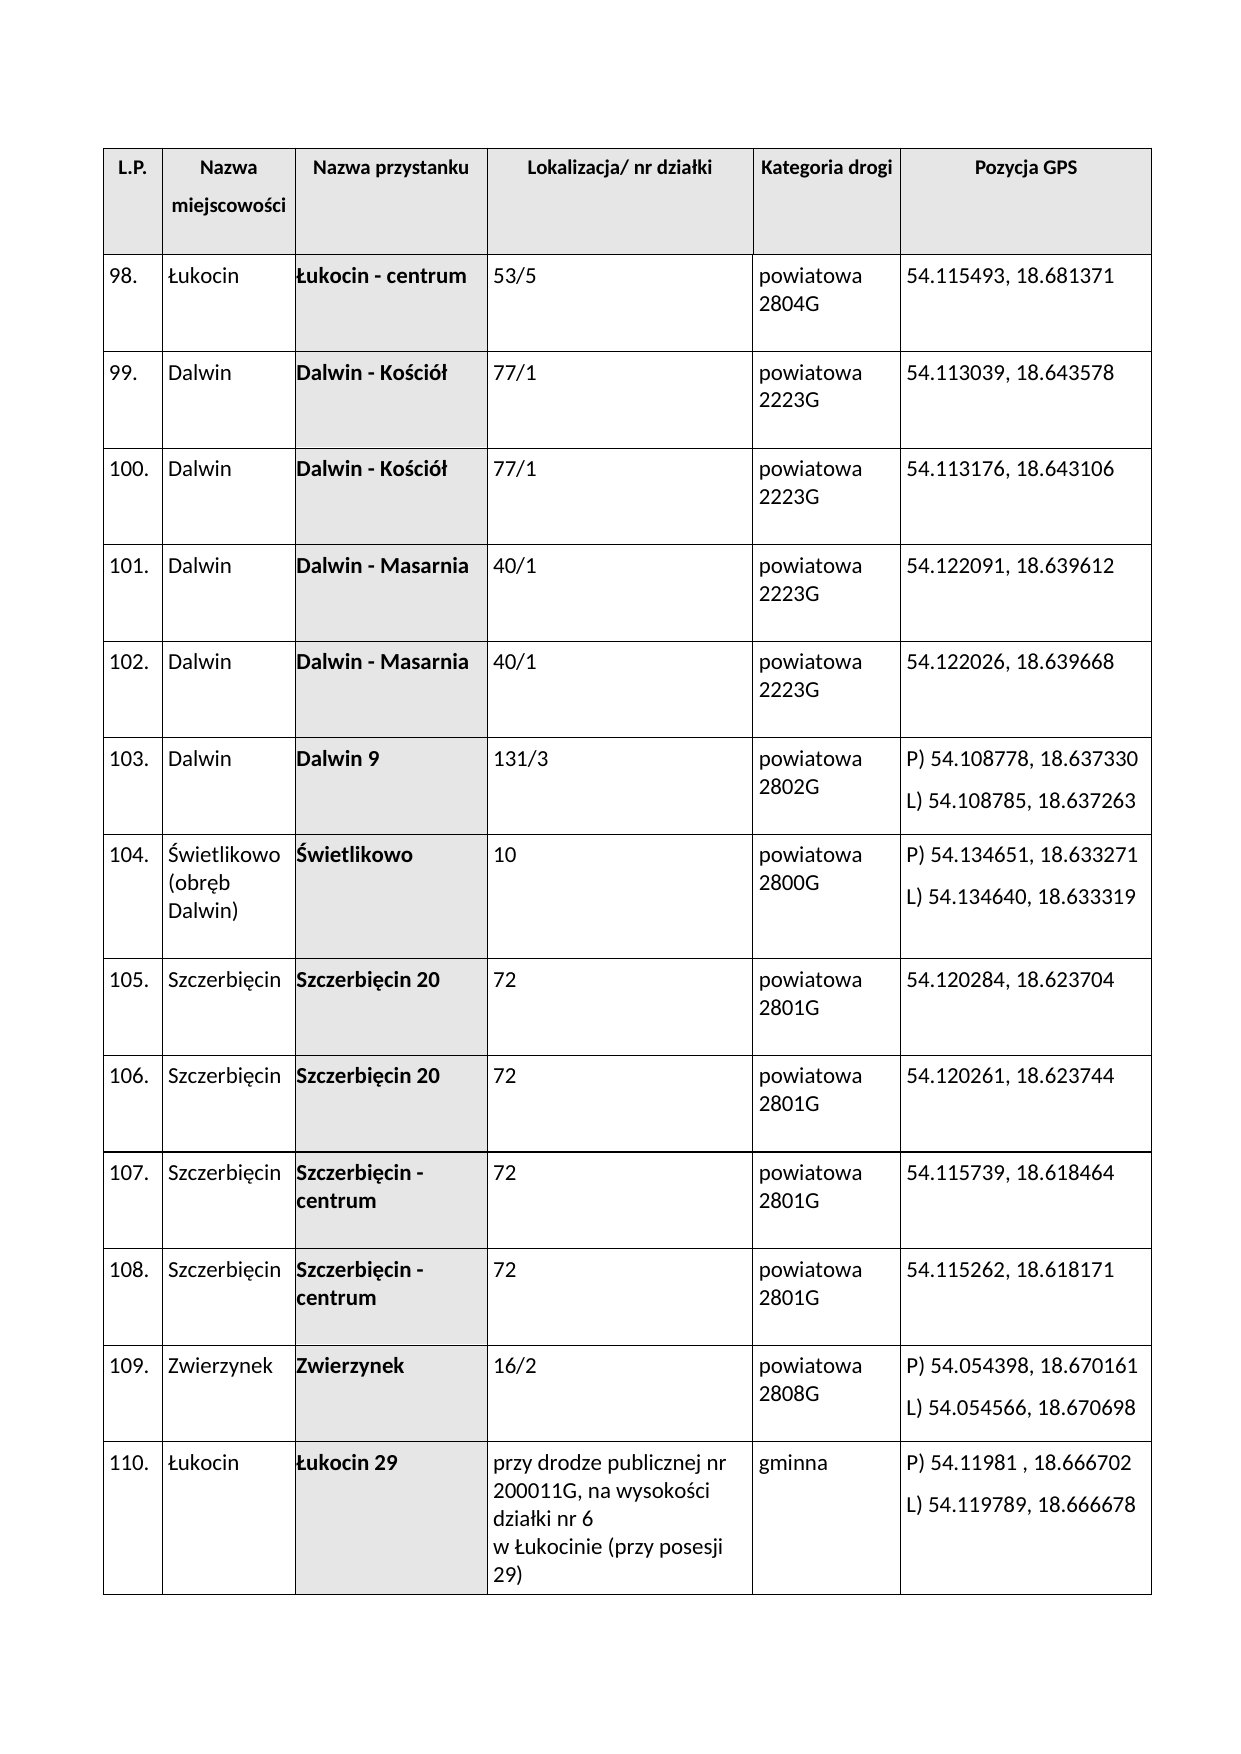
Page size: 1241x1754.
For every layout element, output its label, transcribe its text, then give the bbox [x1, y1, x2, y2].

table_cell 102. [104, 642, 162, 737]
table_cell 10 [488, 835, 752, 958]
table_cell 106. [104, 1056, 162, 1151]
table_cell powiatowa 2223G [753, 642, 900, 737]
table_cell Szczerbięcin 20 [296, 1056, 487, 1151]
table_cell P) 54.134651, 18.633271 L) 54.134640, 18.633319 [901, 835, 1151, 958]
table_cell Szczerbięcin - centrum [296, 1249, 487, 1344]
table_cell Dalwin [163, 738, 295, 834]
table_cell powiatowa 2804G [753, 255, 900, 351]
table_cell 54.122026, 18.639668 [901, 642, 1151, 737]
table_cell Dalwin [163, 449, 295, 544]
table_cell gminna [753, 1442, 900, 1594]
table_cell Dalwin - Masarnia [296, 642, 487, 737]
table_cell Szczerbięcin [163, 1153, 295, 1248]
table_cell 54.115493, 18.681371 [901, 255, 1151, 351]
table_cell Dalwin - Masarnia [296, 545, 487, 641]
table_cell 104. [104, 835, 162, 958]
table_cell 54.113039, 18.643578 [901, 352, 1151, 447]
table_cell 72 [488, 1056, 752, 1151]
table_header L.P. [104, 149, 162, 254]
table_cell 103. [104, 738, 162, 834]
table_header Nazwa przystanku [296, 149, 487, 254]
table_cell 110. [104, 1442, 162, 1594]
table_cell 98. [104, 255, 162, 351]
table_cell 101. [104, 545, 162, 641]
table_header Kategoria drogi [754, 149, 900, 254]
table_cell powiatowa 2223G [753, 352, 900, 447]
table_cell Zwierzynek [296, 1346, 487, 1441]
table_cell P) 54.054398, 18.670161 L) 54.054566, 18.670698 [901, 1346, 1151, 1441]
table_cell powiatowa 2223G [753, 449, 900, 544]
table_cell 72 [488, 1249, 752, 1344]
table_cell Łukocin - centrum [296, 255, 487, 351]
table_cell 107. [104, 1153, 162, 1248]
table_cell 131/3 [488, 738, 752, 834]
table_cell 77/1 [488, 352, 752, 447]
table_cell Szczerbięcin [163, 959, 295, 1055]
table_cell Dalwin [163, 545, 295, 641]
table_cell Dalwin 9 [296, 738, 487, 834]
table_cell Świetlikowo (obręb Dalwin) [163, 835, 295, 958]
table_cell Łukocin [163, 255, 295, 351]
table_cell 40/1 [488, 642, 752, 737]
table_cell 105. [104, 959, 162, 1055]
table_cell 53/5 [488, 255, 752, 351]
table_cell powiatowa 2800G [753, 835, 900, 958]
table_cell Zwierzynek [163, 1346, 295, 1441]
table_cell powiatowa 2808G [753, 1346, 900, 1441]
table_cell 54.113176, 18.643106 [901, 449, 1151, 544]
table_cell Łukocin [163, 1442, 295, 1594]
table_cell powiatowa 2801G [753, 959, 900, 1055]
table_cell 40/1 [488, 545, 752, 641]
table_cell 54.115262, 18.618171 [901, 1249, 1151, 1344]
table_cell powiatowa 2801G [753, 1249, 900, 1344]
table_cell P) 54.11981 , 18.666702 L) 54.119789, 18.666678 [901, 1442, 1151, 1594]
table_cell 99. [104, 352, 162, 447]
table_cell 72 [488, 959, 752, 1055]
table_cell P) 54.108778, 18.637330 L) 54.108785, 18.637263 [901, 738, 1151, 834]
table_cell Dalwin [163, 642, 295, 737]
table_cell Szczerbięcin [163, 1249, 295, 1344]
table_cell 77/1 [488, 449, 752, 544]
table_cell 109. [104, 1346, 162, 1441]
table_cell powiatowa 2223G [753, 545, 900, 641]
table_cell Dalwin [163, 352, 295, 447]
table_cell 54.120261, 18.623744 [901, 1056, 1151, 1151]
table_cell 54.120284, 18.623704 [901, 959, 1151, 1055]
table_header Nazwa miejscowości [163, 149, 295, 254]
table_cell Szczerbięcin [163, 1056, 295, 1151]
table_cell Szczerbięcin - centrum [296, 1153, 487, 1248]
table_cell Świetlikowo [296, 835, 487, 958]
table_cell powiatowa 2801G [753, 1056, 900, 1151]
table_cell Dalwin - Kościół [296, 352, 487, 447]
table_cell przy drodze publicznej nr 200011G, na wysokości działki nr 6 w Łukocinie (przy posesji 29) [488, 1442, 752, 1594]
table_cell powiatowa 2801G [753, 1153, 900, 1248]
table_cell 54.122091, 18.639612 [901, 545, 1151, 641]
table_cell 100. [104, 449, 162, 544]
table_cell 108. [104, 1249, 162, 1344]
table_header Pozycja GPS [901, 149, 1151, 254]
table_cell Dalwin - Kościół [296, 449, 487, 544]
table_cell 16/2 [488, 1346, 752, 1441]
table_cell powiatowa 2802G [753, 738, 900, 834]
table_cell Łukocin 29 [296, 1442, 487, 1594]
table_cell Szczerbięcin 20 [296, 959, 487, 1055]
table_cell 54.115739, 18.618464 [901, 1153, 1151, 1248]
table_header Lokalizacja/ nr działki [488, 149, 753, 254]
table_cell 72 [488, 1153, 752, 1248]
